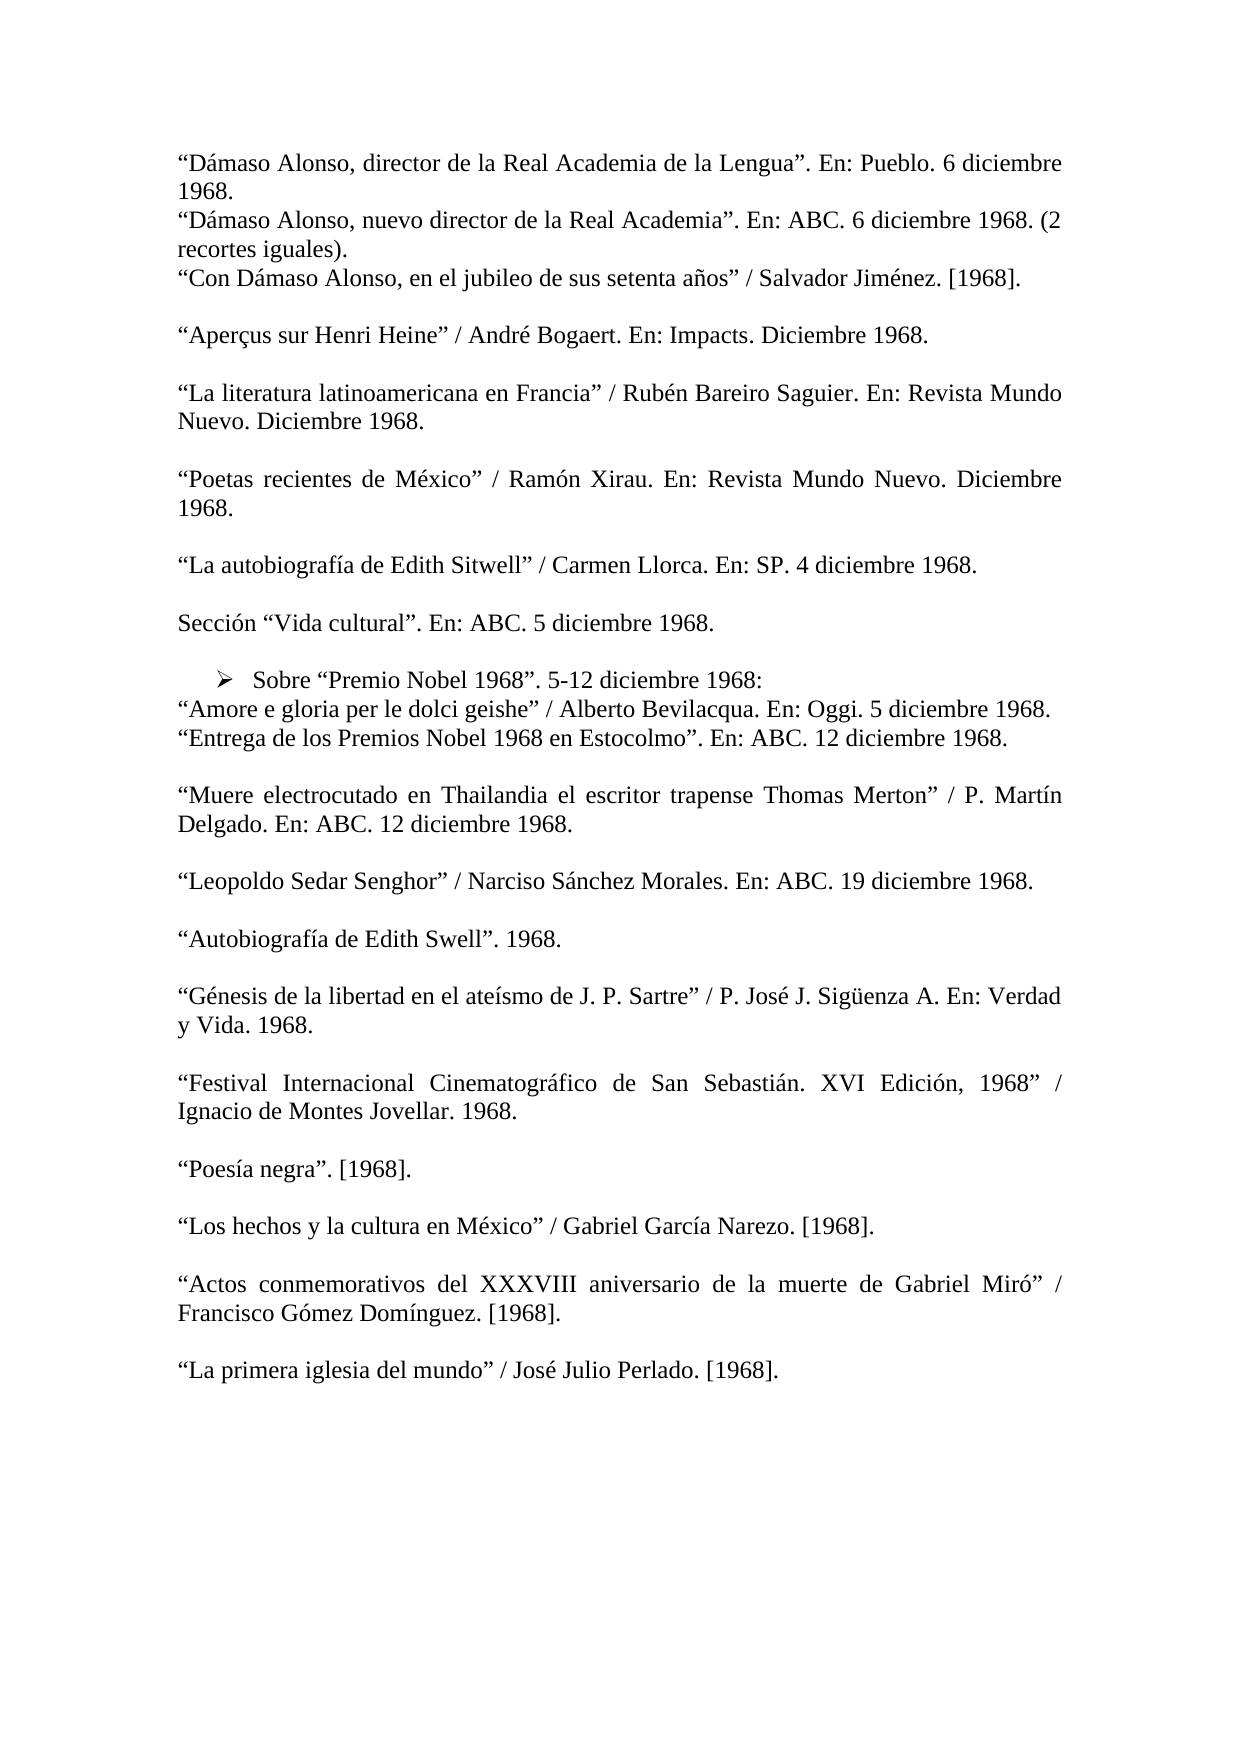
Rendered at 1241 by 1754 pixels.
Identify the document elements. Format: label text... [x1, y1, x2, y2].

text Sección “Vida cultural”. En: ABC. 5 diciembre 1968. [177, 608, 1063, 636]
text “La autobiografía de Edith Sitwell” / Carmen Llorca. En: SP. 4 diciembre 1968. [177, 550, 1063, 579]
text “Dámaso Alonso, director de la Real Academia de la Lengua”. En: Pueblo. 6 diciembre 1968. [177, 148, 1063, 205]
text “Poetas recientes de México” / Ramón Xirau. En: Revista Mundo Nuevo. Diciembre 1968. [177, 464, 1063, 521]
text “Muere electrocutado en Thailandia el escritor trapense Thomas Merton” / P. Martín Delgado. En: ABC. 12 diciembre 1968. [177, 780, 1063, 838]
text “Dámaso Alonso, nuevo director de la Real Academia”. En: ABC. 6 diciembre 1968. (2 recortes iguales). [177, 205, 1063, 263]
text “Con Dámaso Alonso, en el jubileo de sus setenta años” / Salvador Jiménez. [1968]. [177, 263, 1063, 291]
text “Autobiografía de Edith Swell”. 1968. [177, 924, 1063, 953]
text “La primera iglesia del mundo” / José Julio Perlado. [1968]. [177, 1355, 1063, 1384]
text “Amore e gloria per le dolci geishe” / Alberto Bevilacqua. En: Oggi. 5 diciembre 1968. [177, 694, 1063, 723]
text “Actos conmemorativos del XXXVIII aniversario de la muerte de Gabriel Miró” / Francisco Gómez Domínguez. [1968]. [177, 1269, 1063, 1326]
text “Entrega de los Premios Nobel 1968 en Estocolmo”. En: ABC. 12 diciembre 1968. [177, 723, 1063, 751]
text “Génesis de la libertad en el ateísmo de J. P. Sartre” / P. José J. Sigüenza A. En: Verdad y Vida. 1968. [177, 981, 1063, 1039]
list Sobre “Premio Nobel 1968”. 5-12 diciembre 1968: [215, 665, 1063, 694]
text “Los hechos y la cultura en México” / Gabriel García Narezo. [1968]. [177, 1211, 1063, 1240]
text “La literatura latinoamericana en Francia” / Rubén Bareiro Saguier. En: Revista Mundo Nuevo. Diciembre 1968. [177, 378, 1063, 435]
text “Poesía negra”. [1968]. [177, 1154, 1063, 1183]
text “Leopoldo Sedar Senghor” / Narciso Sánchez Morales. En: ABC. 19 diciembre 1968. [177, 866, 1063, 895]
text “Festival Internacional Cinematográfico de San Sebastián. XVI Edición, 1968” / Ignacio de Montes Jovellar. 1968. [177, 1068, 1063, 1125]
text “Aperçus sur Henri Heine” / André Bogaert. En: Impacts. Diciembre 1968. [177, 320, 1063, 349]
